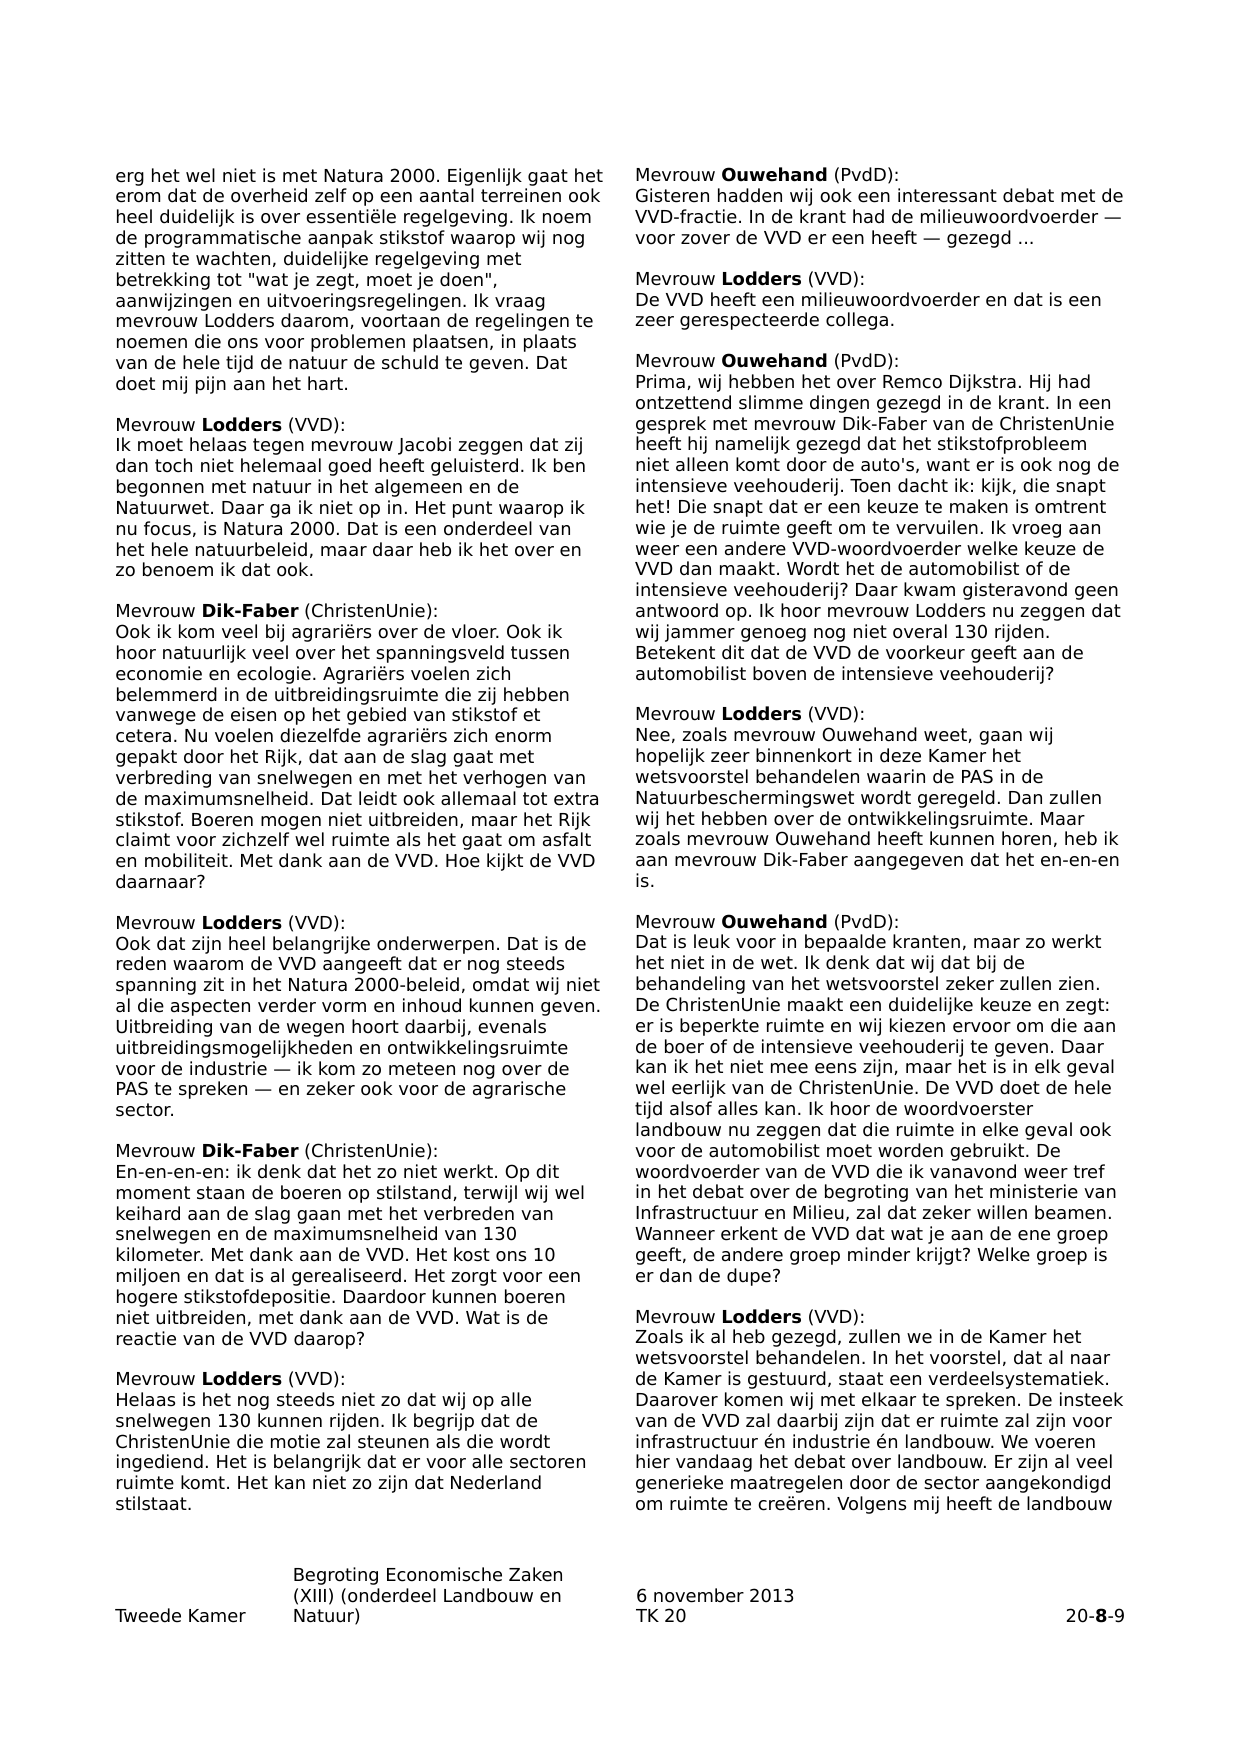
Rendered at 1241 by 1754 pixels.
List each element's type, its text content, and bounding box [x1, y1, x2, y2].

text Mevrouw Lodders (VVD): [115, 414, 605, 435]
text Zoals ik al heb gezegd, zullen we in de Kamer het wetsvoorstel behandelen. In het voorstel, dat al naar de Kamer is gestuurd, staat een verdeelsystematiek. Daarover komen wij met elkaar te spreken. De insteek van de VVD zal daarbij zijn dat er ruimte zal zijn voor infrastructuur én industrie én landbouw. We voeren hier vandaag het debat over landbouw. Er zijn al veel generieke maatregelen door de sector aangekondigd om ruimte te creëren. Volgens mij heeft de landbouw [635, 1327, 1125, 1515]
text Mevrouw Lodders (VVD): [115, 913, 605, 933]
text Mevrouw Dik-Faber (ChristenUnie): [115, 1141, 605, 1162]
text Gisteren hadden wij ook een interessant debat met de VVD-fractie. In de krant had de milieuwoordvoerder — voor zover de VVD er een heeft — gezegd ... [635, 186, 1125, 248]
text Ik moet helaas tegen mevrouw Jacobi zeggen dat zij dan toch niet helemaal goed heeft geluisterd. Ik ben begonnen met natuur in het algemeen en de Natuurwet. Daar ga ik niet op in. Het punt waarop ik nu focus, is Natura 2000. Dat is een onderdeel van het hele natuurbeleid, maar daar heb ik het over en zo benoem ik dat ook. [115, 435, 605, 581]
text Mevrouw Ouwehand (PvdD): [635, 351, 1125, 372]
text Mevrouw Ouwehand (PvdD): [635, 165, 1125, 186]
text Prima, wij hebben het over Remco Dijkstra. Hij had ontzettend slimme dingen gezegd in de krant. In een gesprek met mevrouw Dik-Faber van de ChristenUnie heeft hij namelijk gezegd dat het stikstofprobleem niet alleen komt door de auto's, want er is ook nog de intensieve veehouderij. Toen dacht ik: kijk, die snapt het! Die snapt dat er een keuze te maken is omtrent wie je de ruimte geeft om te vervuilen. Ik vroeg aan weer een andere VVD-woordvoerder welke keuze de VVD dan maakt. Wordt het de automobilist of de intensieve veehouderij? Daar kwam gisteravond geen antwoord op. Ik hoor mevrouw Lodders nu zeggen dat wij jammer genoeg nog niet overal 130 rijden. Betekent dit dat de VVD de voorkeur geeft aan de automobilist boven de intensieve veehouderij? [635, 372, 1125, 684]
text Mevrouw Dik-Faber (ChristenUnie): [115, 601, 605, 622]
text Ook dat zijn heel belangrijke onderwerpen. Dat is de reden waarom de VVD aangeeft dat er nog steeds spanning zit in het Natura 2000-beleid, omdat wij niet al die aspecten verder vorm en inhoud kunnen geven. Uitbreiding van de wegen hoort daarbij, evenals uitbreidingsmogelijkheden en ontwikkelingsruimte voor de industrie — ik kom zo meteen nog over de PAS te spreken — en zeker ook voor de agrarische sector. [115, 933, 605, 1121]
text erg het wel niet is met Natura 2000. Eigenlijk gaat het erom dat de overheid zelf op een aantal terreinen ook heel duidelijk is over essentiële regelgeving. Ik noem de programmatische aanpak stikstof waarop wij nog zitten te wachten, duidelijke regelgeving met betrekking tot "wat je zegt, moet je doen", aanwijzingen en uitvoeringsregelingen. Ik vraag mevrouw Lodders daarom, voortaan de regelingen te noemen die ons voor problemen plaatsen, in plaats van de hele tijd de natuur de schuld te geven. Dat doet mij pijn aan het hart. [115, 165, 605, 394]
text Mevrouw Lodders (VVD): [115, 1369, 605, 1390]
text Nee, zoals mevrouw Ouwehand weet, gaan wij hopelijk zeer binnenkort in deze Kamer het wetsvoorstel behandelen waarin de PAS in de Natuurbeschermingswet wordt geregeld. Dan zullen wij het hebben over de ontwikkelingsruimte. Maar zoals mevrouw Ouwehand heeft kunnen horen, heb ik aan mevrouw Dik-Faber aangegeven dat het en-en-en is. [635, 725, 1125, 892]
text Ook ik kom veel bij agrariërs over de vloer. Ook ik hoor natuurlijk veel over het spanningsveld tussen economie en ecologie. Agrariërs voelen zich belemmerd in de uitbreidingsruimte die zij hebben vanwege de eisen op het gebied van stikstof et cetera. Nu voelen diezelfde agrariërs zich enorm gepakt door het Rijk, dat aan de slag gaat met verbreding van snelwegen en met het verhogen van de maximumsnelheid. Dat leidt ook allemaal tot extra stikstof. Boeren mogen niet uitbreiden, maar het Rijk claimt voor zichzelf wel ruimte als het gaat om asfalt en mobiliteit. Met dank aan de VVD. Hoe kijkt de VVD daarnaar? [115, 622, 605, 893]
text En-en-en-en: ik denk dat het zo niet werkt. Op dit moment staan de boeren op stilstand, terwijl wij wel keihard aan de slag gaan met het verbreden van snelwegen en de maximumsnelheid van 130 kilometer. Met dank aan de VVD. Het kost ons 10 miljoen en dat is al gerealiseerd. Het zorgt voor een hogere stikstofdepositie. Daardoor kunnen boeren niet uitbreiden, met dank aan de VVD. Wat is de reactie van de VVD daarop? [115, 1162, 605, 1349]
text Helaas is het nog steeds niet zo dat wij op alle snelwegen 130 kunnen rijden. Ik begrijp dat de ChristenUnie die motie zal steunen als die wordt ingediend. Het is belangrijk dat er voor alle sectoren ruimte komt. Het kan niet zo zijn dat Nederland stilstaat. [115, 1390, 605, 1515]
text De VVD heeft een milieuwoordvoerder en dat is een zeer gerespecteerde collega. [635, 289, 1125, 331]
text Mevrouw Ouwehand (PvdD): [635, 912, 1125, 932]
text Dat is leuk voor in bepaalde kranten, maar zo werkt het niet in de wet. Ik denk dat wij dat bij de behandeling van het wetsvoorstel zeker zullen zien. De ChristenUnie maakt een duidelijke keuze en zegt: er is beperkte ruimte en wij kiezen ervoor om die aan de boer of de intensieve veehouderij te geven. Daar kan ik het niet mee eens zijn, maar het is in elk geval wel eerlijk van de ChristenUnie. De VVD doet de hele tijd alsof alles kan. Ik hoor de woordvoerster landbouw nu zeggen dat die ruimte in elke geval ook voor de automobilist moet worden gebruikt. De woordvoerder van de VVD die ik vanavond weer tref in het debat over de begroting van het ministerie van Infrastructuur en Milieu, zal dat zeker willen beamen. Wanneer erkent de VVD dat wat je aan de ene groep geeft, de andere groep minder krijgt? Welke groep is er dan de dupe? [635, 932, 1125, 1286]
text Mevrouw Lodders (VVD): [635, 704, 1125, 725]
text Mevrouw Lodders (VVD): [635, 1306, 1125, 1327]
text Mevrouw Lodders (VVD): [635, 268, 1125, 289]
